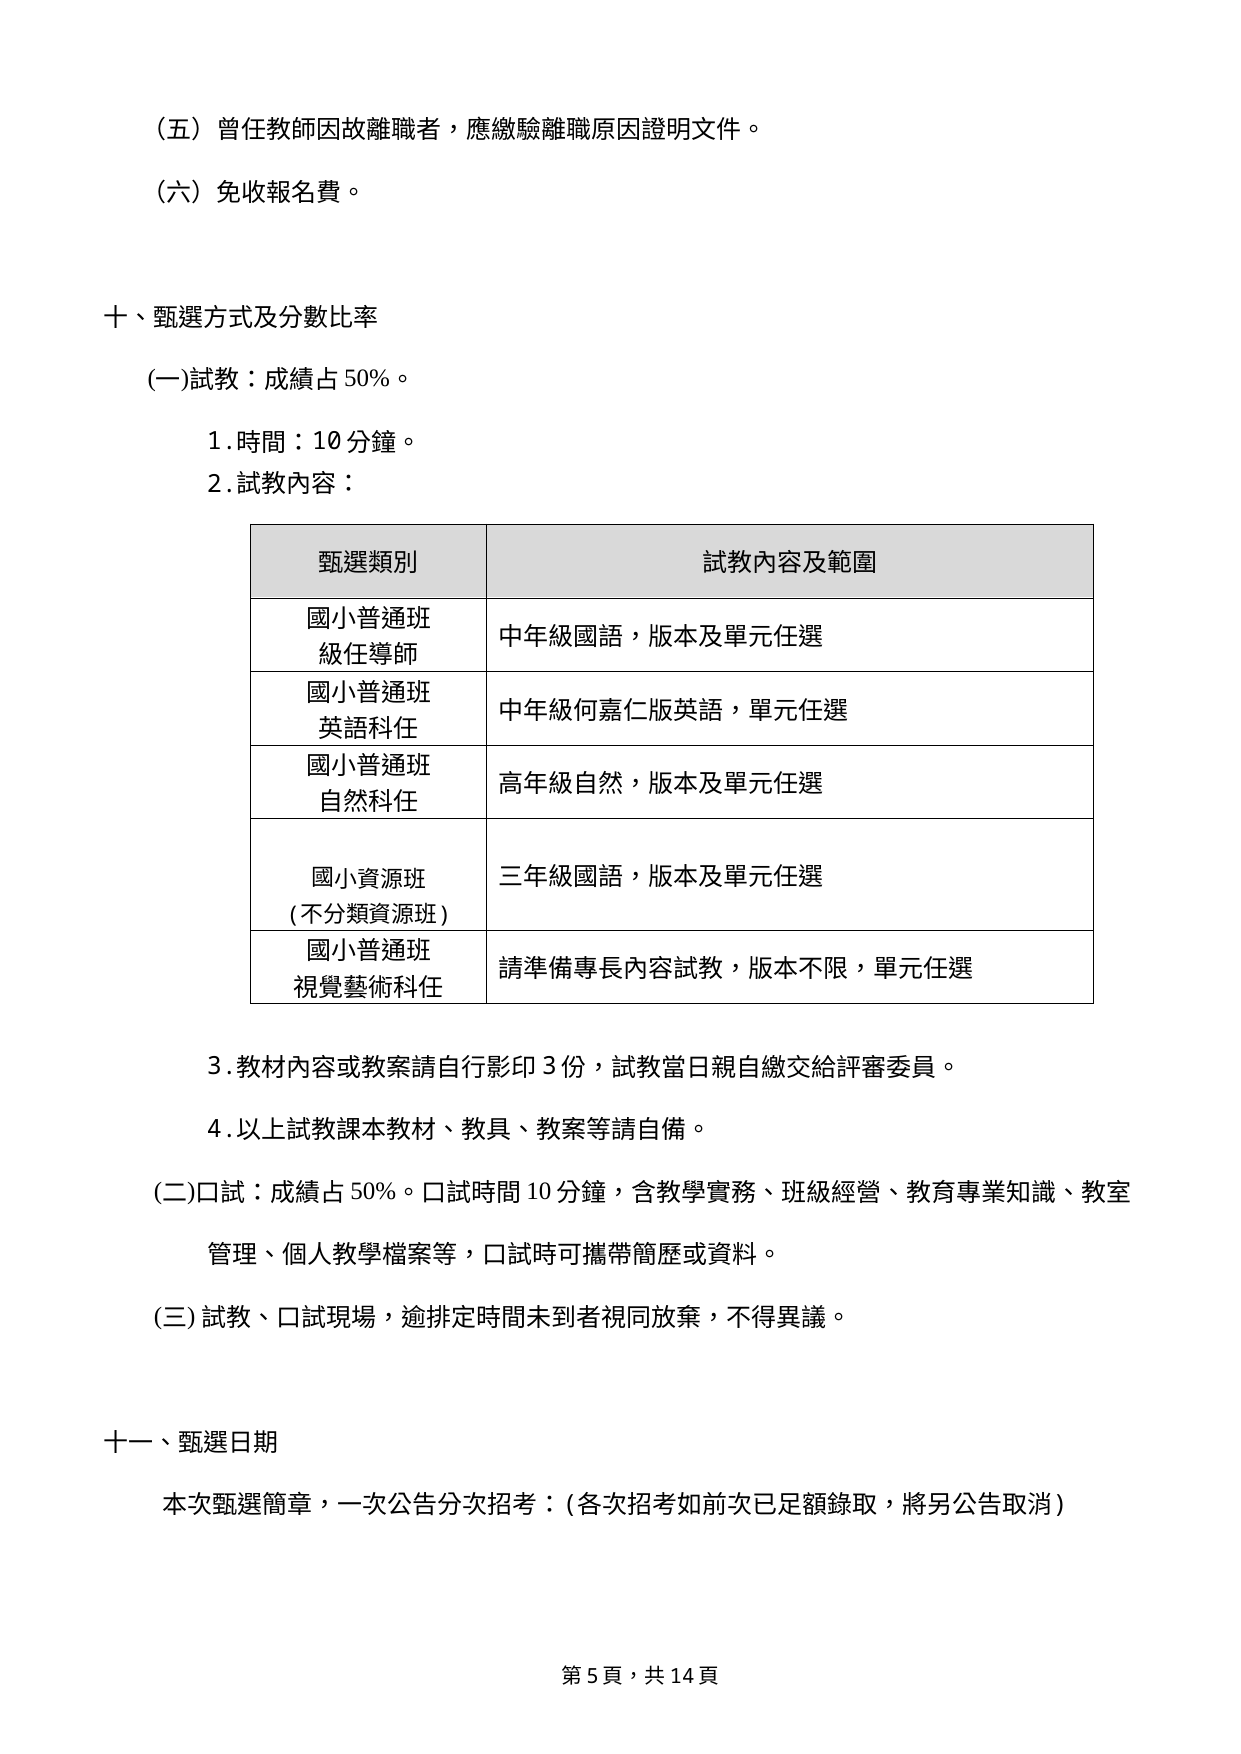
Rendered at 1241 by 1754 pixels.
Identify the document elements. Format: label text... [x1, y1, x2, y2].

text 十、甄選方式及分數比率 [103, 273, 1152, 336]
text (三) 試教、口試現場，逾排定時間未到者視同放棄，不得異議。 [153, 1273, 1152, 1336]
text 4.以上試教課本教材、教具、教案等請自備。 [207, 1086, 1152, 1148]
table_cell 中年級國語，版本及單元任選 [487, 599, 1093, 671]
table_cell 高年級自然，版本及單元任選 [487, 746, 1093, 818]
table_cell 中年級何嘉仁版英語，單元任選 [487, 672, 1093, 744]
text (一)試教：成績占50%。 [141, 336, 1152, 398]
text 2.試教內容： [103, 461, 1152, 501]
text 本次甄選簡章，一次公告分次招考：(各次招考如前次已足額錄取，將另公告取消) [162, 1461, 1152, 1523]
text (二)口試：成績占50%。口試時間10分鐘，含教學實務、班級經營、教育專業知識、教室管理、個人教學檔案等，口試時可攜帶簡歷或資料。 [153, 1148, 1152, 1273]
table_cell 國小普通班 英語科任 [251, 672, 486, 744]
table_cell 國小普通班 自然科任 [251, 746, 486, 818]
text （五）曾任教師因故離職者，應繳驗離職原因證明文件。 [141, 86, 1152, 148]
text 十一、甄選日期 [103, 1398, 1152, 1461]
table_header 試教內容及範圍 [487, 525, 1093, 597]
table_header 甄選類別 [251, 525, 486, 597]
table_cell 國小普通班 級任導師 [251, 599, 486, 671]
text 3.教材內容或教案請自行影印3份，試教當日親自繳交給評審委員。 [207, 1023, 1152, 1086]
table_cell 三年級國語，版本及單元任選 [487, 819, 1093, 930]
table_cell 請準備專長內容試教，版本不限，單元任選 [487, 931, 1093, 1003]
text （六）免收報名費。 [141, 148, 1152, 211]
table_cell 國小普通班 視覺藝術科任 [251, 931, 486, 1003]
table_cell 國小資源班 (不分類資源班) [251, 819, 486, 930]
text 1.時間：10分鐘。 [103, 398, 1152, 461]
